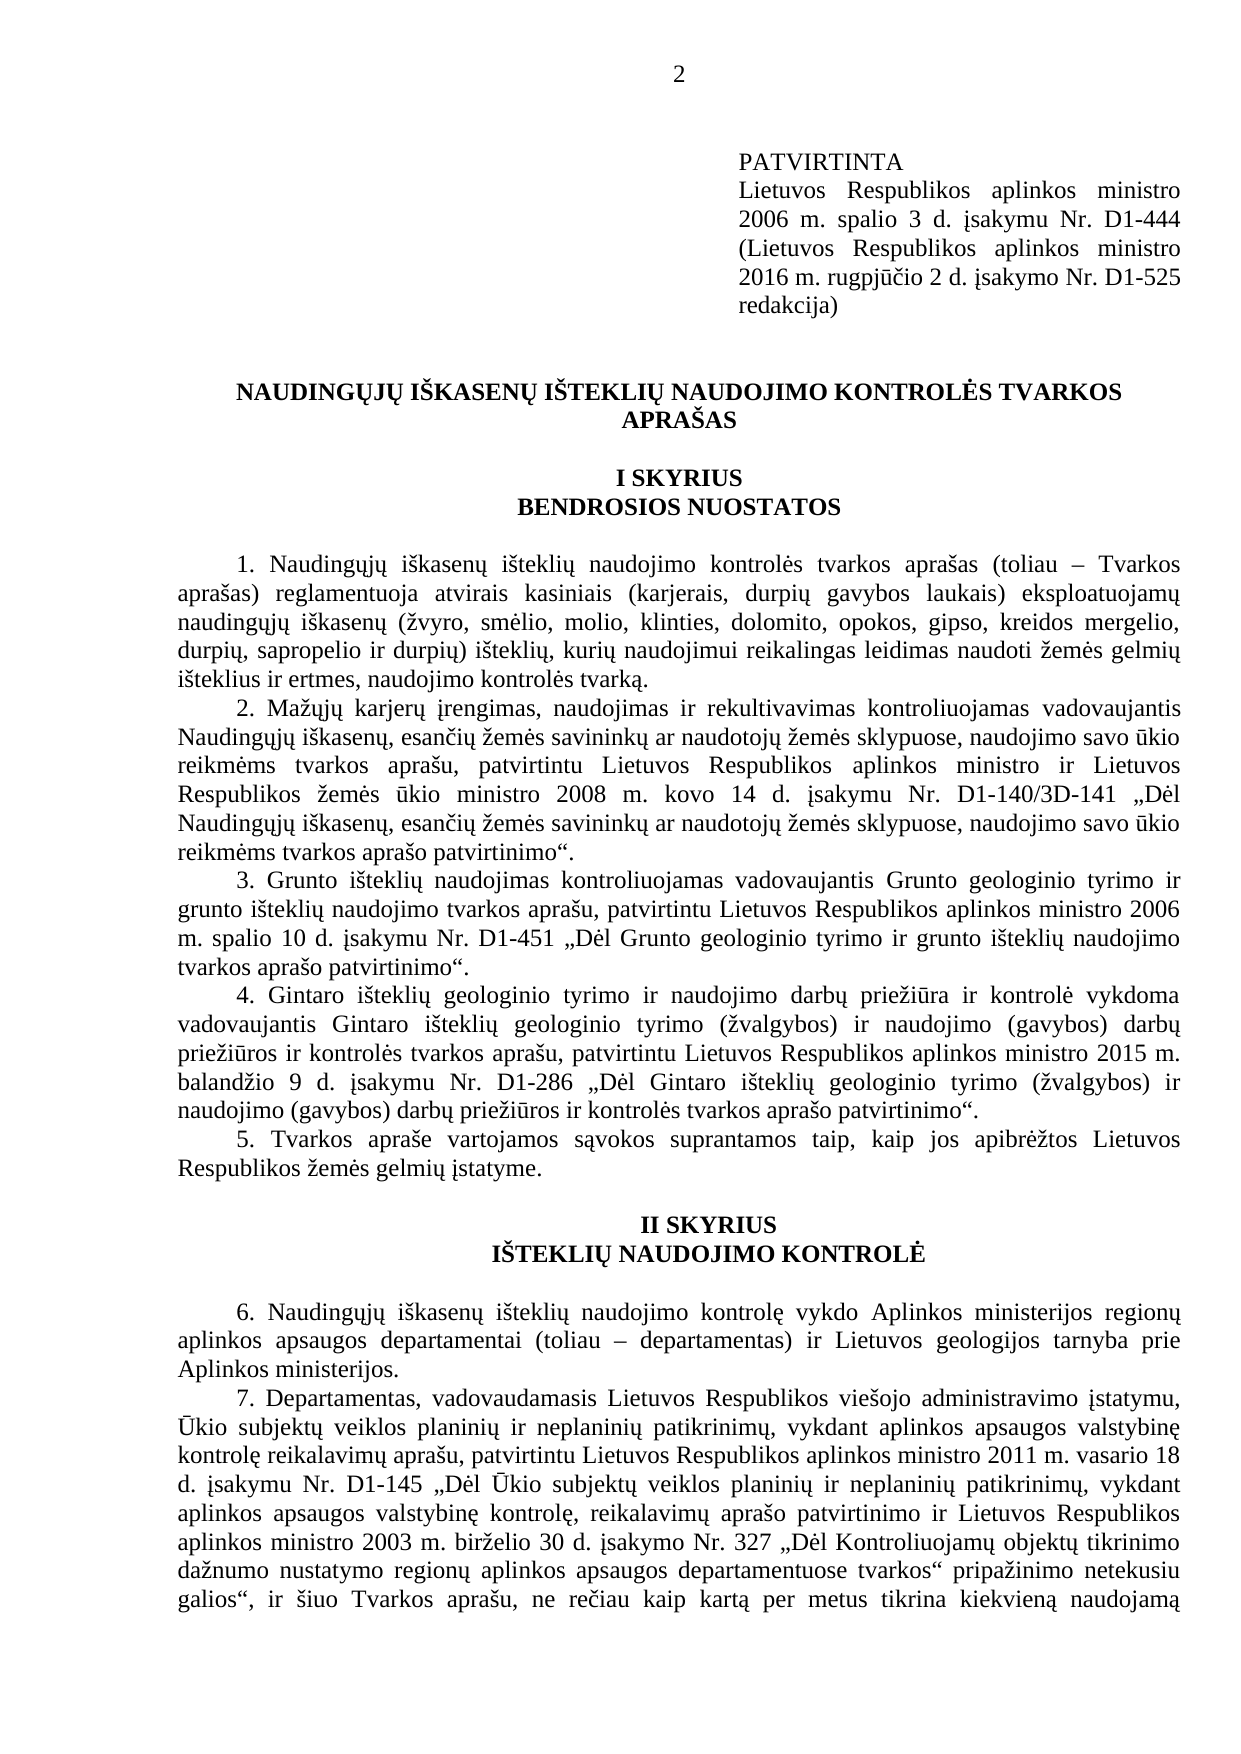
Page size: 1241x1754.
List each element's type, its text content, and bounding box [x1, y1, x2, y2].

text 6. Naudingųjų iškasenų išteklių naudojimo kontrolę vykdo Aplinkos ministerijos regionų aplinkos apsaugos departamentai (toliau – departamentas) ir Lietuvos geologijos tarnyba prie Aplinkos ministerijos. [177, 1297, 1181, 1383]
text 2. Mažųjų karjerų įrengimas, naudojimas ir rekultivavimas kontroliuojamas vadovaujantis Naudingųjų iškasenų, esančių žemės savininkų ar naudotojų žemės sklypuose, naudojimo savo ūkio reikmėms tvarkos aprašu, patvirtintu Lietuvos Respublikos aplinkos ministro ir Lietuvos Respublikos žemės ūkio ministro 2008 m. kovo 14 d. įsakymu Nr. D1-140/3D-141 „Dėl Naudingųjų iškasenų, esančių žemės savininkų ar naudotojų žemės sklypuose, naudojimo savo ūkio reikmėms tvarkos aprašo patvirtinimo“. [177, 693, 1181, 866]
text Naudingųjų iškasenų išteklių NAUDOJIMO kontrolės tvarkos aprašas [177, 377, 1181, 434]
text 3. Grunto išteklių naudojimas kontroliuojamas vadovaujantis Grunto geologinio tyrimo ir grunto išteklių naudojimo tvarkos aprašu, patvirtintu Lietuvos Respublikos aplinkos ministro 2006 m. spalio 10 d. įsakymu Nr. D1-451 „Dėl Grunto geologinio tyrimo ir grunto išteklių naudojimo tvarkos aprašo patvirtinimo“. [177, 866, 1181, 981]
text 7. Departamentas, vadovaudamasis Lietuvos Respublikos viešojo administravimo įstatymu, Ūkio subjektų veiklos planinių ir neplaninių patikrinimų, vykdant aplinkos apsaugos valstybinę kontrolę reikalavimų aprašu, patvirtintu Lietuvos Respublikos aplinkos ministro 2011 m. vasario 18 d. įsakymu Nr. D1-145 „Dėl Ūkio subjektų veiklos planinių ir neplaninių patikrinimų, vykdant aplinkos apsaugos valstybinę kontrolę, reikalavimų aprašo patvirtinimo ir Lietuvos Respublikos aplinkos ministro 2003 m. birželio 30 d. įsakymo Nr. 327 „Dėl Kontroliuojamų objektų tikrinimo dažnumo nustatymo regionų aplinkos apsaugos departamentuose tvarkos“ pripažinimo netekusiu galios“, ir šiuo Tvarkos aprašu, ne rečiau kaip kartą per metus tikrina kiekvieną naudojamą [177, 1383, 1181, 1613]
text 5. Tvarkos apraše vartojamos sąvokos suprantamos taip, kaip jos apibrėžtos Lietuvos Respublikos žemės gelmių įstatyme. [177, 1124, 1181, 1182]
text PATVIRTINTA [738, 147, 1181, 176]
text II SKYRIUS [177, 1211, 1181, 1239]
text 1. Naudingųjų iškasenų išteklių naudojimo kontrolės tvarkos aprašas (toliau – Tvarkos aprašas) reglamentuoja atvirais kasiniais (karjerais, durpių gavybos laukais) eksploatuojamų naudingųjų iškasenų (žvyro, smėlio, molio, klinties, dolomito, opokos, gipso, kreidos mergelio, durpių, sapropelio ir durpių) išteklių, kurių naudojimui reikalingas leidimas naudoti žemės gelmių išteklius ir ertmes, naudojimo kontrolės tvarką. [177, 549, 1181, 693]
text IŠTEKLIŲ NAUDOJIMO KONTROLĖ [177, 1239, 1181, 1268]
text I SKYRIUS [177, 463, 1181, 492]
text Lietuvos Respublikos aplinkos ministro 2006 m. spalio 3 d. įsakymu Nr. D1-444 (Lietuvos Respublikos aplinkos ministro 2016 m. rugpjūčio 2 d. įsakymo Nr. D1-525 redakcija) [738, 176, 1181, 319]
text 4. Gintaro išteklių geologinio tyrimo ir naudojimo darbų priežiūra ir kontrolė vykdoma vadovaujantis Gintaro išteklių geologinio tyrimo (žvalgybos) ir naudojimo (gavybos) darbų priežiūros ir kontrolės tvarkos aprašu, patvirtintu Lietuvos Respublikos aplinkos ministro 2015 m. balandžio 9 d. įsakymu Nr. D1-286 „Dėl Gintaro išteklių geologinio tyrimo (žvalgybos) ir naudojimo (gavybos) darbų priežiūros ir kontrolės tvarkos aprašo patvirtinimo“. [177, 981, 1181, 1124]
text Bendrosios nuostatos [177, 492, 1181, 521]
